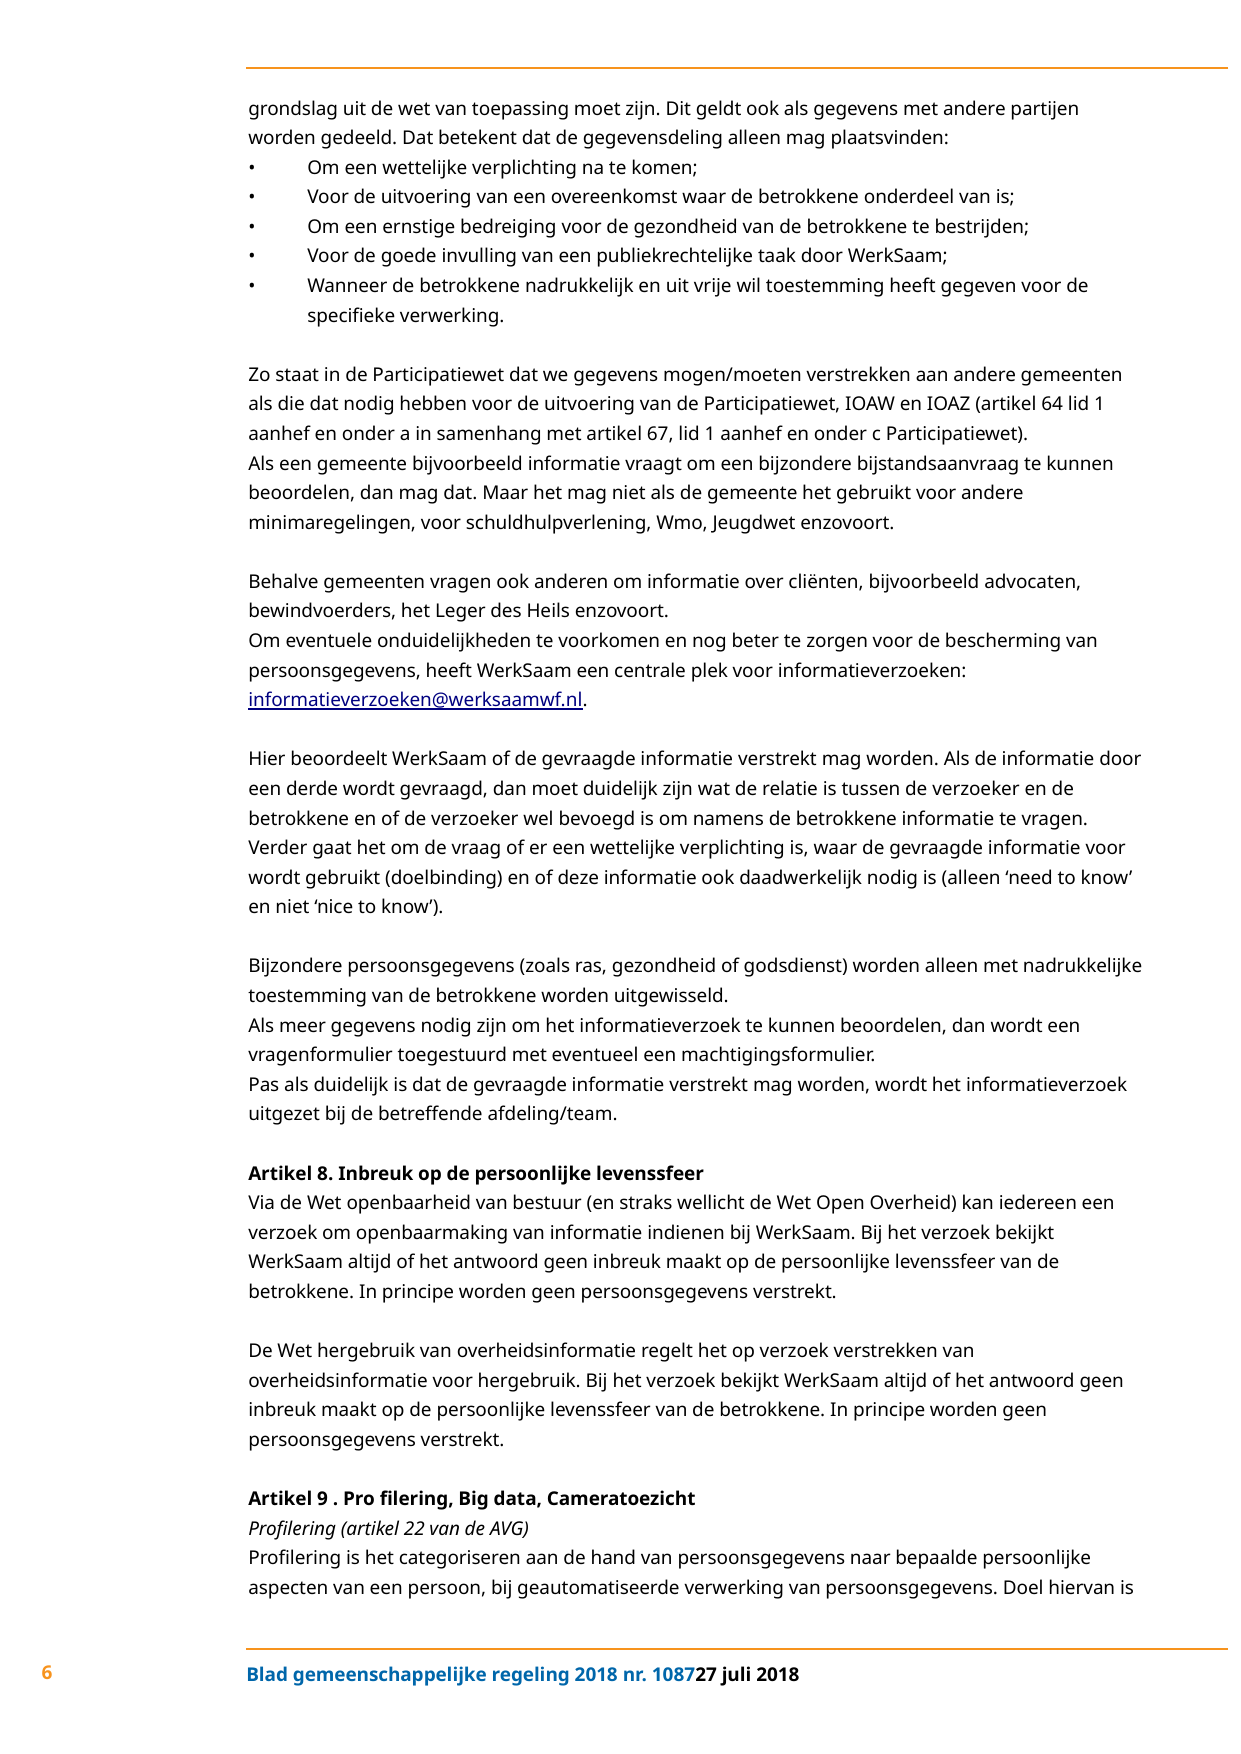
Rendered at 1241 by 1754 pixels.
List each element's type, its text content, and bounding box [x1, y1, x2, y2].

list Om een wettelijke verplichting na te komen; [248, 154, 1152, 180]
list Voor de goede invulling van een publiekrechtelijke taak door WerkSaam; [248, 243, 1152, 268]
list Voor de uitvoering van een overeenkomst waar de betrokkene onderdeel van is; [248, 183, 1152, 209]
picture [41, 47, 231, 172]
text grondslag uit de wet van toepassing moet zijn. Dit geldt ook als gegevens met andere partijen worden gedeeld. Dat betekent dat de gegevensdeling alleen mag plaatsvinden: [248, 95, 1152, 150]
text Pas als duidelijk is dat de gevraagde informatie verstrekt mag worden, wordt het informatieverzoek uitgezet bij de betreffende afdeling/team. [248, 1071, 1152, 1126]
text Als meer gegevens nodig zijn om het informatieverzoek te kunnen beoordelen, dan wordt een vragenformulier toegestuurd met eventueel een machtigingsformulier. [248, 1012, 1152, 1067]
text Profilering (artikel 22 van de AVG) [248, 1515, 1152, 1541]
text De Wet hergebruik van overheidsinformatie regelt het op verzoek verstrekken van overheidsinformatie voor hergebruik. Bij het verzoek bekijkt WerkSaam altijd of het antwoord geen inbreuk maakt op de persoonlijke levenssfeer van de betrokkene. In principe worden geen persoonsgegevens verstrekt. [248, 1337, 1152, 1452]
text Behalve gemeenten vragen ook anderen om informatie over cliënten, bijvoorbeeld advocaten, bewindvoerders, het Leger des Heils enzovoort. [248, 568, 1152, 623]
text Profilering is het categoriseren aan de hand van persoonsgegevens naar bepaalde persoonlijke aspecten van een persoon, bij geautomatiseerde verwerking van persoonsgegevens. Doel hiervan is [248, 1544, 1152, 1600]
text Bijzondere persoonsgegevens (zoals ras, gezondheid of godsdienst) worden alleen met nadrukkelijke toestemming van de betrokkene worden uitgewisseld. [248, 953, 1152, 1008]
text Om eventuele onduidelijkheden te voorkomen en nog beter te zorgen voor de bescherming van persoonsgegevens, heeft WerkSaam een centrale plek voor informatieverzoeken: informatieverzoeken@werksaamwf.nl. [248, 627, 1152, 712]
text Hier beoordeelt WerkSaam of de gevraagde informatie verstrekt mag worden. Als de informatie door een derde wordt gevraagd, dan moet duidelijk zijn wat de relatie is tussen de verzoeker en de betrokkene en of de verzoeker wel bevoegd is om namens de betrokkene informatie te vragen. Verder gaat het om de vraag of er een wettelijke verplichting is, waar de gevraagde informatie voor wordt gebruikt (doelbinding) en of deze informatie ook daadwerkelijk nodig is (alleen ‘need to know’ en niet ‘nice to know’). [248, 746, 1152, 919]
text Artikel 8. Inbreuk op de persoonlijke levenssfeer [248, 1160, 1152, 1186]
text Via de Wet openbaarheid van bestuur (en straks wellicht de Wet Open Overheid) kan iedereen een verzoek om openbaarmaking van informatie indienen bij WerkSaam. Bij het verzoek bekijkt WerkSaam altijd of het antwoord geen inbreuk maakt op de persoonlijke levenssfeer van de betrokkene. In principe worden geen persoonsgegevens verstrekt. [248, 1189, 1152, 1304]
text Zo staat in de Participatiewet dat we gegevens mogen/moeten verstrekken aan andere gemeenten als die dat nodig hebben voor de uitvoering van de Participatiewet, IOAW en IOAZ (artikel 64 lid 1 aanhef en onder a in samenhang met artikel 67, lid 1 aanhef en onder c Participatiewet). [248, 361, 1152, 446]
list Om een ernstige bedreiging voor de gezondheid van de betrokkene te bestrijden; [248, 213, 1152, 239]
list Wanneer de betrokkene nadrukkelijk en uit vrije wil toestemming heeft gegeven voor de specifieke verwerking. [248, 272, 1152, 328]
text Als een gemeente bijvoorbeeld informatie vraagt om een bijzondere bijstandsaanvraag te kunnen beoordelen, dan mag dat. Maar het mag niet als de gemeente het gebruikt voor andere minimaregelingen, voor schuldhulpverlening, Wmo, Jeugdwet enzovoort. [248, 450, 1152, 535]
text Artikel 9 . Pro filering, Big data, Cameratoezicht [248, 1485, 1152, 1511]
